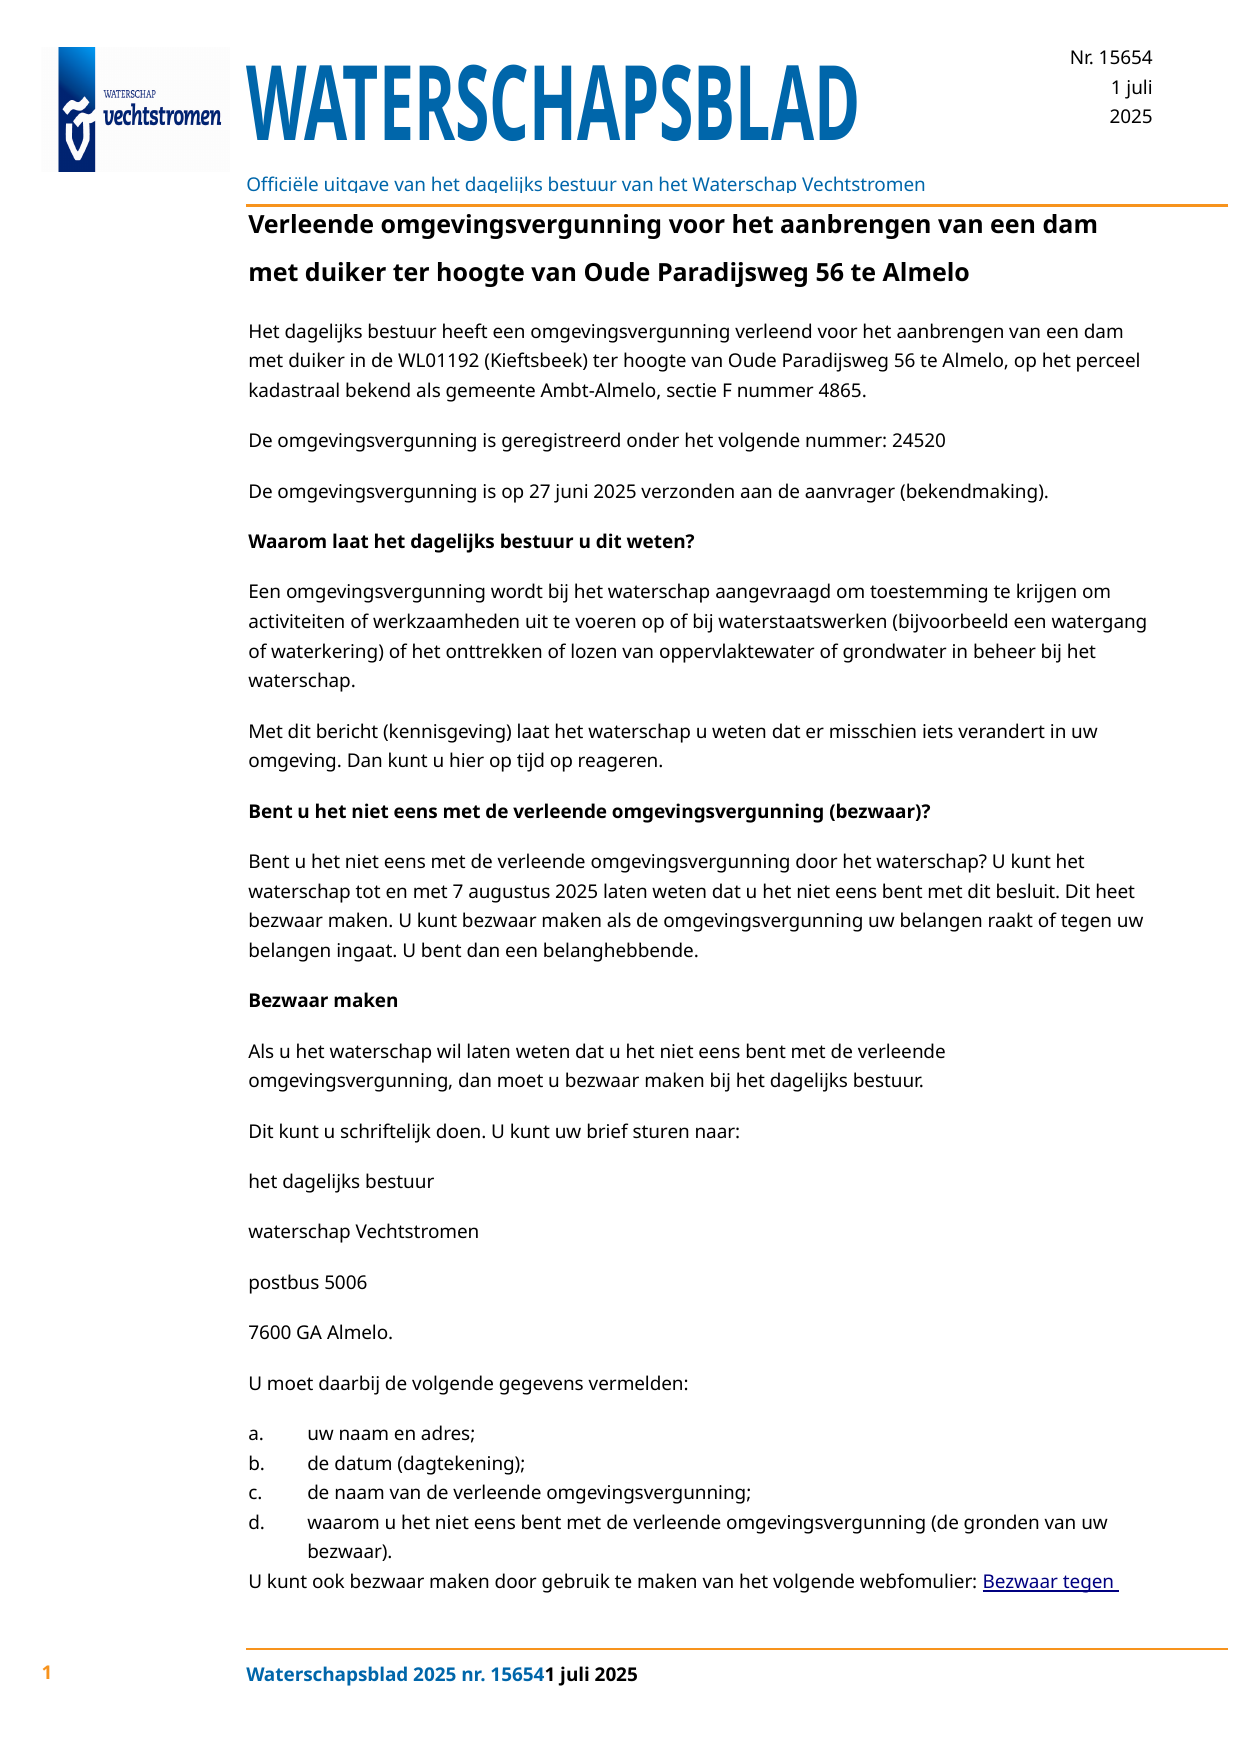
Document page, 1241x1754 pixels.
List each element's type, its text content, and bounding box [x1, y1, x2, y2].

text De omgevingsvergunning is op 27 juni 2025 verzonden aan de aanvrager (bekendmaking). [248, 478, 1152, 504]
text U kunt ook bezwaar maken door gebruik te maken van het volgende webfomulier: Bezwaar tegen [248, 1568, 1152, 1594]
text U moet daarbij de volgende gegevens vermelden: [248, 1370, 1152, 1396]
list uw naam en adres; [248, 1420, 1152, 1446]
text Bent u het niet eens met de verleende omgevingsvergunning (bezwaar)? [248, 798, 1152, 824]
text Waarom laat het dagelijks bestuur u dit weten? [248, 528, 1152, 554]
text Het dagelijks bestuur heeft een omgevingsvergunning verleend voor het aanbrengen van een dam met duiker in de WL01192 (Kieftsbeek) ter hoogte van Oude Paradijsweg 56 te Almelo, op het perceel kadastraal bekend als gemeente Ambt-Almelo, sectie F nummer 4865. [248, 318, 1152, 403]
list de naam van de verleende omgevingsvergunning; [248, 1479, 1152, 1505]
list waarom u het niet eens bent met de verleende omgevingsvergunning (de gronden van uw bezwaar). [248, 1509, 1152, 1564]
text De omgevingsvergunning is geregistreerd onder het volgende nummer: 24520 [248, 427, 1152, 453]
text 7600 GA Almelo. [248, 1319, 1152, 1345]
text het dagelijks bestuur [248, 1168, 1152, 1194]
text waterschap Vechtstromen [248, 1219, 1152, 1244]
picture [41, 47, 231, 172]
text Een omgevingsvergunning wordt bij het waterschap aangevraagd om toestemming te krijgen om activiteiten of werkzaamheden uit te voeren op of bij waterstaatswerken (bijvoorbeeld een watergang of waterkering) of het onttrekken of lozen van oppervlaktewater of grondwater in beheer bij het waterschap. [248, 579, 1152, 693]
text postbus 5006 [248, 1269, 1152, 1295]
text Bent u het niet eens met de verleende omgevingsvergunning door het waterschap? U kunt het waterschap tot en met 7 augustus 2025 laten weten dat u het niet eens bent met dit besluit. Dit heet bezwaar maken. U kunt bezwaar maken als de omgevingsvergunning uw belangen raakt of tegen uw belangen ingaat. U bent dan een belanghebbende. [248, 848, 1152, 963]
text Als u het waterschap wil laten weten dat u het niet eens bent met de verleende omgevingsvergunning, dan moet u bezwaar maken bij het dagelijks bestuur. [248, 1038, 1152, 1093]
text Dit kunt u schriftelijk doen. U kunt uw brief sturen naar: [248, 1118, 1152, 1144]
text Verleende omgevingsvergunning voor het aanbrengen van een dam met duiker ter hoogte van Oude Paradijsweg 56 te Almelo [248, 207, 1152, 288]
text Bezwaar maken [248, 987, 1152, 1013]
text Met dit bericht (kennisgeving) laat het waterschap u weten dat er misschien iets verandert in uw omgeving. Dan kunt u hier op tijd op reageren. [248, 718, 1152, 773]
list de datum (dagtekening); [248, 1450, 1152, 1476]
